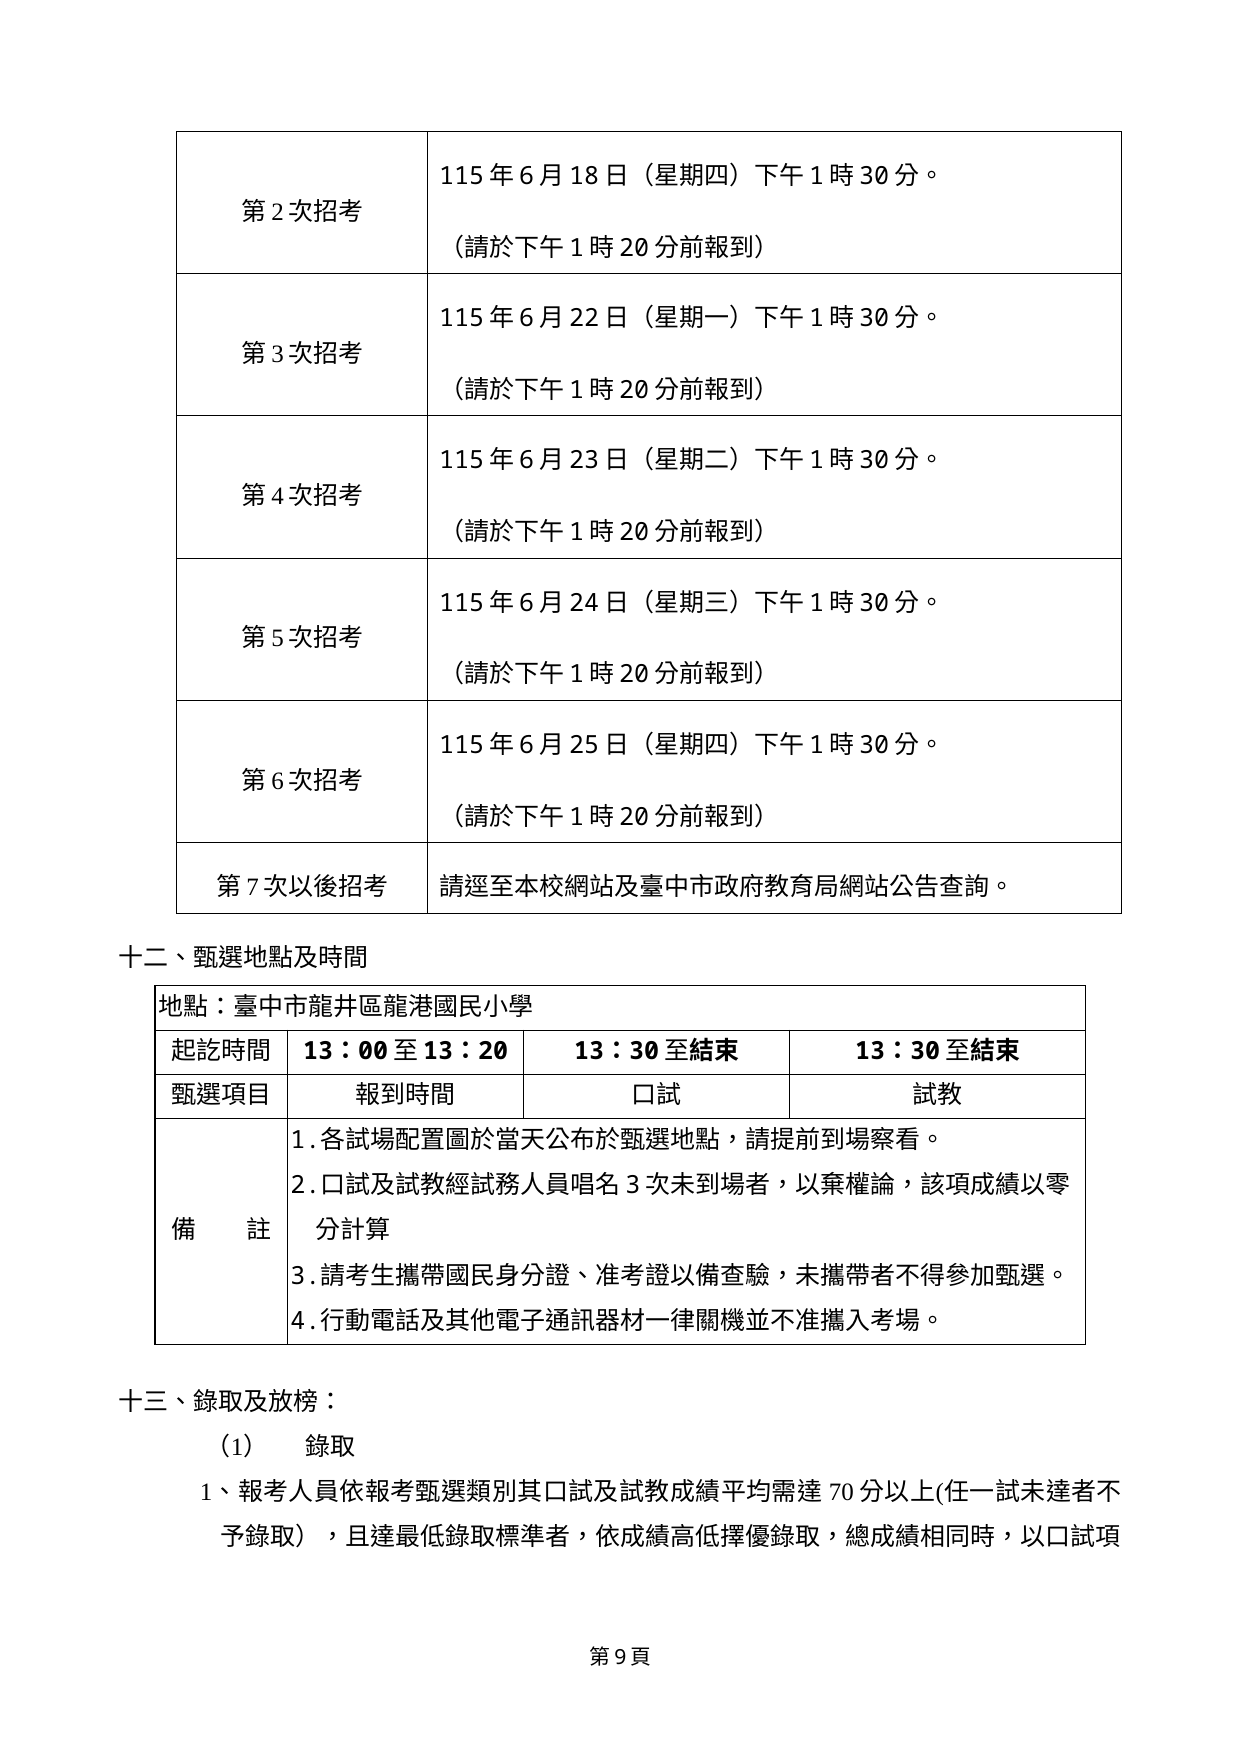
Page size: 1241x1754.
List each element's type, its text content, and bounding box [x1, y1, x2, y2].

table_cell 115年6月18日（星期四）下午1時30分。 （請於下午1時20分前報到） [428, 132, 1121, 273]
text 十二、甄選地點及時間 [118, 914, 1122, 976]
table_cell 第2次招考 [177, 132, 427, 273]
table_header 地點：臺中市龍井區龍港國民小學 [156, 986, 1085, 1029]
table_cell 115年6月23日（星期二）下午1時30分。 （請於下午1時20分前報到） [428, 416, 1121, 558]
list 錄取 [206, 1426, 1122, 1462]
table_cell 115年6月22日（星期一）下午1時30分。 （請於下午1時20分前報到） [428, 274, 1121, 415]
table_cell 第3次招考 [177, 274, 427, 415]
table_cell 起訖時間 [156, 1031, 287, 1074]
table_cell 第4次招考 [177, 416, 427, 558]
text 十三、錄取及放榜： [118, 1381, 1122, 1417]
table_cell 試教 [790, 1075, 1085, 1118]
table_cell 13：30至結束 [524, 1031, 789, 1074]
text 1、報考人員依報考甄選類別其口試及試教成績平均需達70分以上(任一試未達者不予錄取），且達最低錄取標準者，依成績高低擇優錄取，總成績相同時，以口試項 [199, 1472, 1122, 1553]
table_cell 口試 [524, 1075, 789, 1118]
table_cell 備 註 [156, 1119, 287, 1344]
table_cell 1.各試場配置圖於當天公布於甄選地點，請提前到場察看。 2.口試及試教經試務人員唱名3次未到場者，以棄權論，該項成績以零分計算 3.請考生攜帶國民身分證、准考證以備查驗，未攜帶者不得參加甄選。 4.行動電話及其他電子通訊器材一律關機並不准攜入考場。 [288, 1119, 1085, 1344]
table_cell 報到時間 [288, 1075, 523, 1118]
table_cell 13：30至結束 [790, 1031, 1085, 1074]
table_cell 第7次以後招考 [177, 843, 427, 913]
table_cell 第6次招考 [177, 701, 427, 842]
table_cell 第5次招考 [177, 559, 427, 700]
table_cell 13：00至13：20 [288, 1031, 523, 1074]
table_cell 請逕至本校網站及臺中市政府教育局網站公告查詢。 [428, 843, 1121, 913]
table_cell 115年6月24日（星期三）下午1時30分。 （請於下午1時20分前報到） [428, 559, 1121, 700]
table_cell 115年6月25日（星期四）下午1時30分。 （請於下午1時20分前報到） [428, 701, 1121, 842]
table_cell 甄選項目 [156, 1075, 287, 1118]
